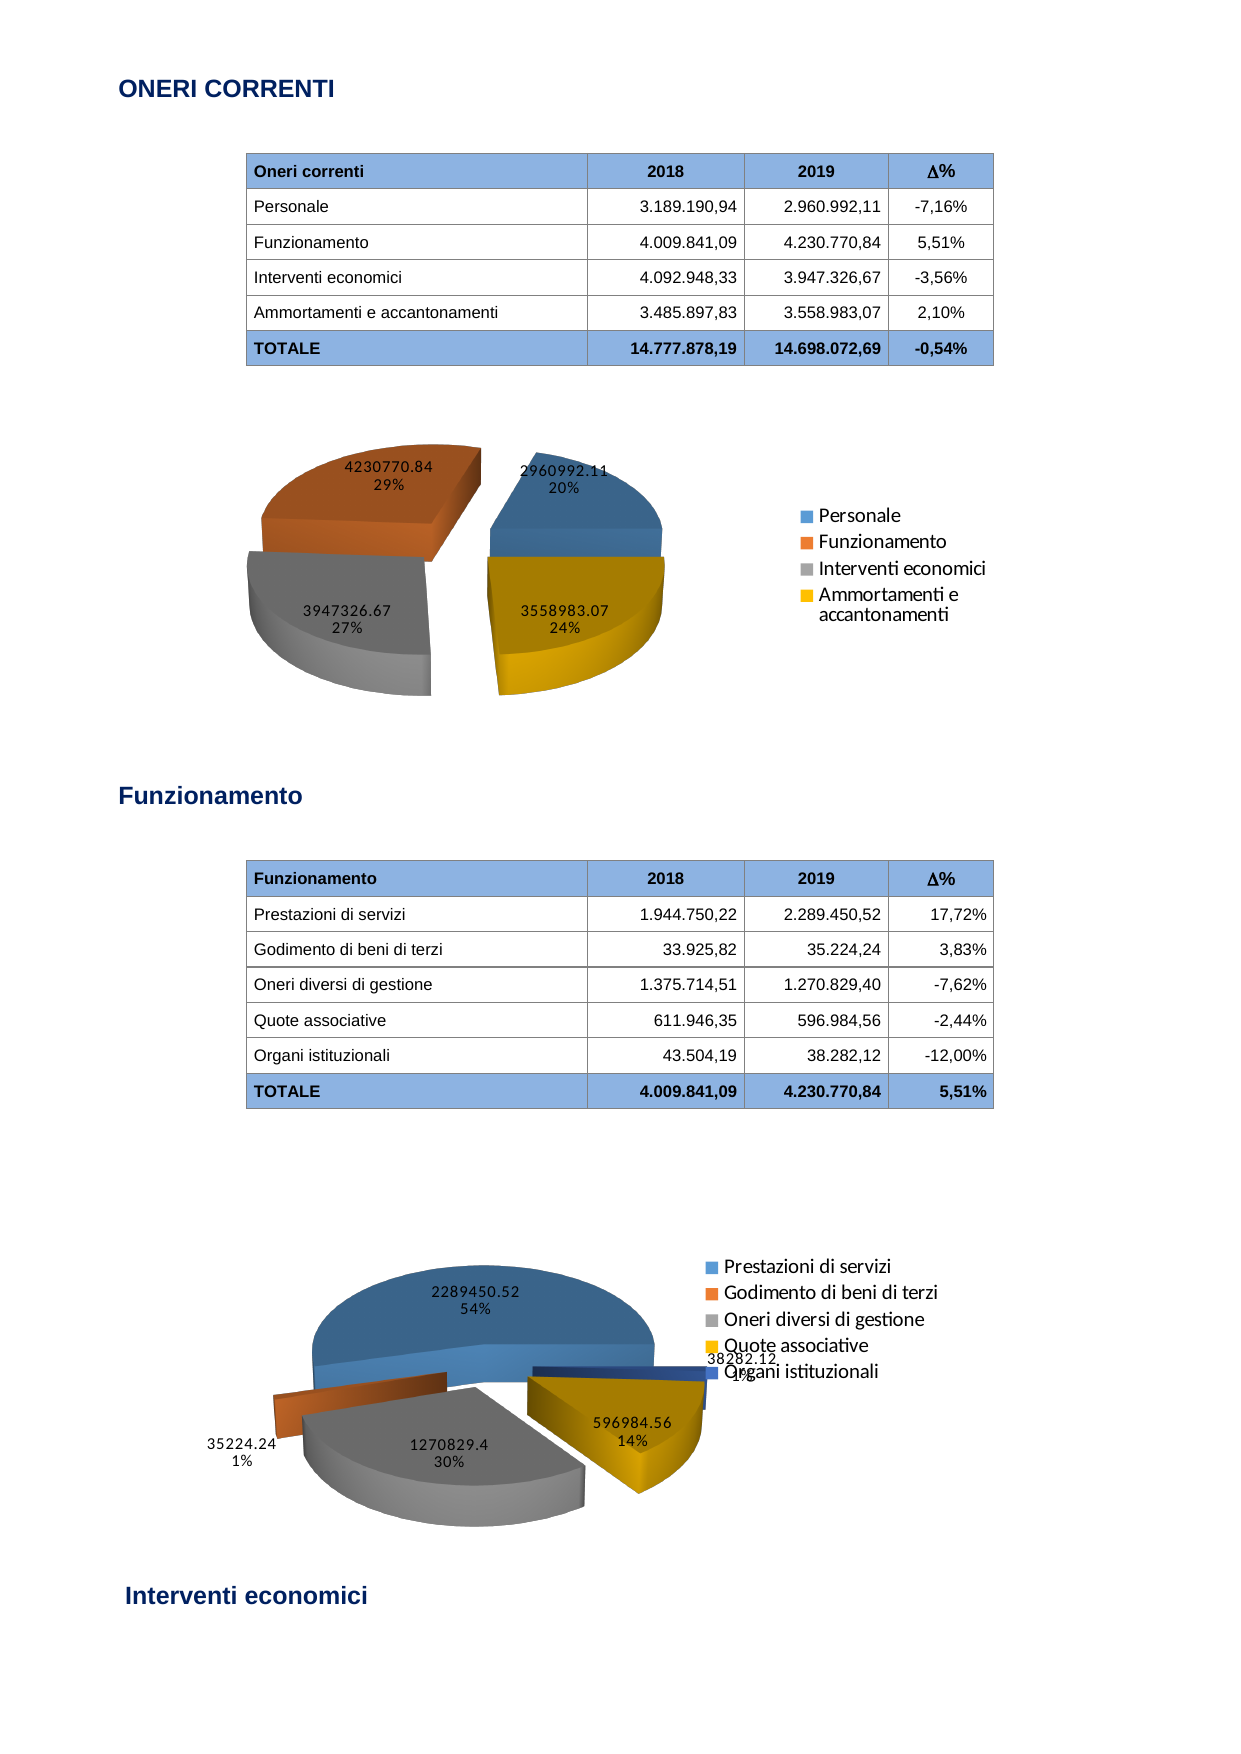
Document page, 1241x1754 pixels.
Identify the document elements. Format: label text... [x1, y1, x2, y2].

table_cell Oneri diversi di gestione [247, 968, 587, 1002]
table_cell -12,00% [889, 1038, 993, 1073]
table_cell 14.777.878,19 [588, 331, 744, 365]
table_cell 4.230.770,84 [745, 1074, 888, 1108]
text Funzionamento [118, 781, 1122, 810]
table_cell 33.925,82 [588, 932, 744, 966]
table_cell 38.282,12 [745, 1038, 888, 1073]
table_cell 4.092.948,33 [588, 260, 744, 294]
table_cell Ammortamenti e accantonamenti [247, 296, 587, 330]
table_header 2018 [588, 154, 744, 188]
table_cell -2,44% [889, 1003, 993, 1037]
table_cell 5,51% [889, 225, 993, 259]
table_cell 43.504,19 [588, 1038, 744, 1073]
table_cell 4.230.770,84 [745, 225, 888, 259]
table_header 2019 [745, 154, 888, 188]
table_cell Personale [247, 189, 587, 224]
table_header % [889, 154, 993, 188]
table_cell TOTALE [247, 1074, 587, 1108]
table_cell Organi istituzionali [247, 1038, 587, 1073]
table_cell 3,83% [889, 932, 993, 966]
table_header 2018 [588, 861, 744, 896]
table_header % [889, 861, 993, 896]
table_header Oneri correnti [247, 154, 587, 188]
table_cell 14.698.072,69 [745, 331, 888, 365]
table_cell 4.009.841,09 [588, 1074, 744, 1108]
table_cell 35.224,24 [745, 932, 888, 966]
table_cell 3.558.983,07 [745, 296, 888, 330]
table_cell 5,51% [889, 1074, 993, 1108]
table_cell -0,54% [889, 331, 993, 365]
table_cell Quote associative [247, 1003, 587, 1037]
table_cell -3,56% [889, 260, 993, 294]
table_cell 1.944.750,22 [588, 897, 744, 931]
table_cell 2.960.992,11 [745, 189, 888, 224]
table_cell 1.270.829,40 [745, 968, 888, 1002]
table_cell 2.289.450,52 [745, 897, 888, 931]
table_cell 1.375.714,51 [588, 968, 744, 1002]
text ONERI CORRENTI [118, 74, 1122, 103]
table_cell 2,10% [889, 296, 993, 330]
table_cell 3.485.897,83 [588, 296, 744, 330]
table_cell 3.189.190,94 [588, 189, 744, 224]
table_cell Prestazioni di servizi [247, 897, 587, 931]
text Interventi economici [118, 1581, 1122, 1609]
table_cell Godimento di beni di terzi [247, 932, 587, 966]
table_cell -7,62% [889, 968, 993, 1002]
table_header Funzionamento [247, 861, 587, 896]
table_cell 611.946,35 [588, 1003, 744, 1037]
table_header 2019 [745, 861, 888, 896]
table_cell 596.984,56 [745, 1003, 888, 1037]
table_cell Interventi economici [247, 260, 587, 294]
table_cell 3.947.326,67 [745, 260, 888, 294]
table_cell -7,16% [889, 189, 993, 224]
table_cell 17,72% [889, 897, 993, 931]
table_cell 4.009.841,09 [588, 225, 744, 259]
table_cell Funzionamento [247, 225, 587, 259]
